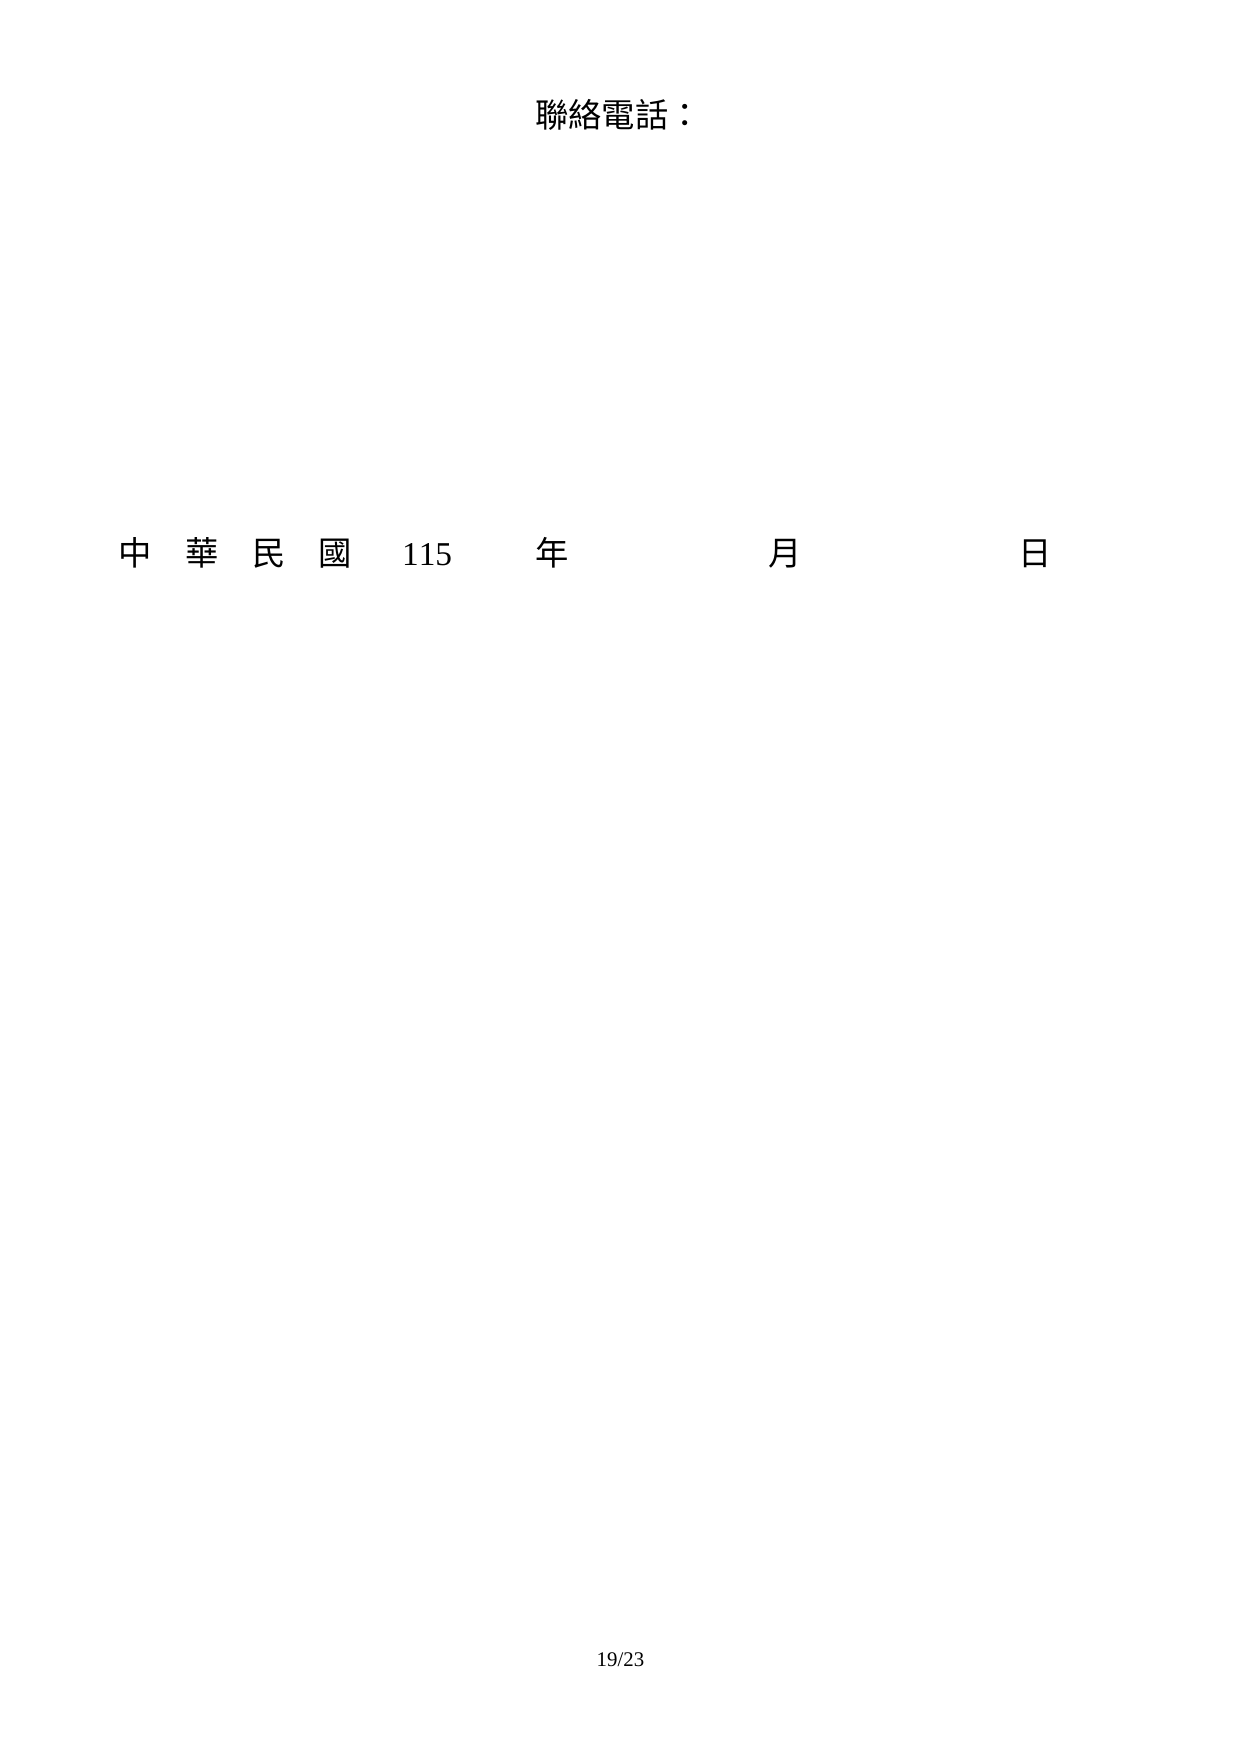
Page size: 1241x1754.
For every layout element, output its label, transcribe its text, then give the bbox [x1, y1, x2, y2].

text 中 華 民 國 115 年 月 日 [118, 509, 1122, 572]
text 聯絡電話： [443, 72, 1122, 134]
